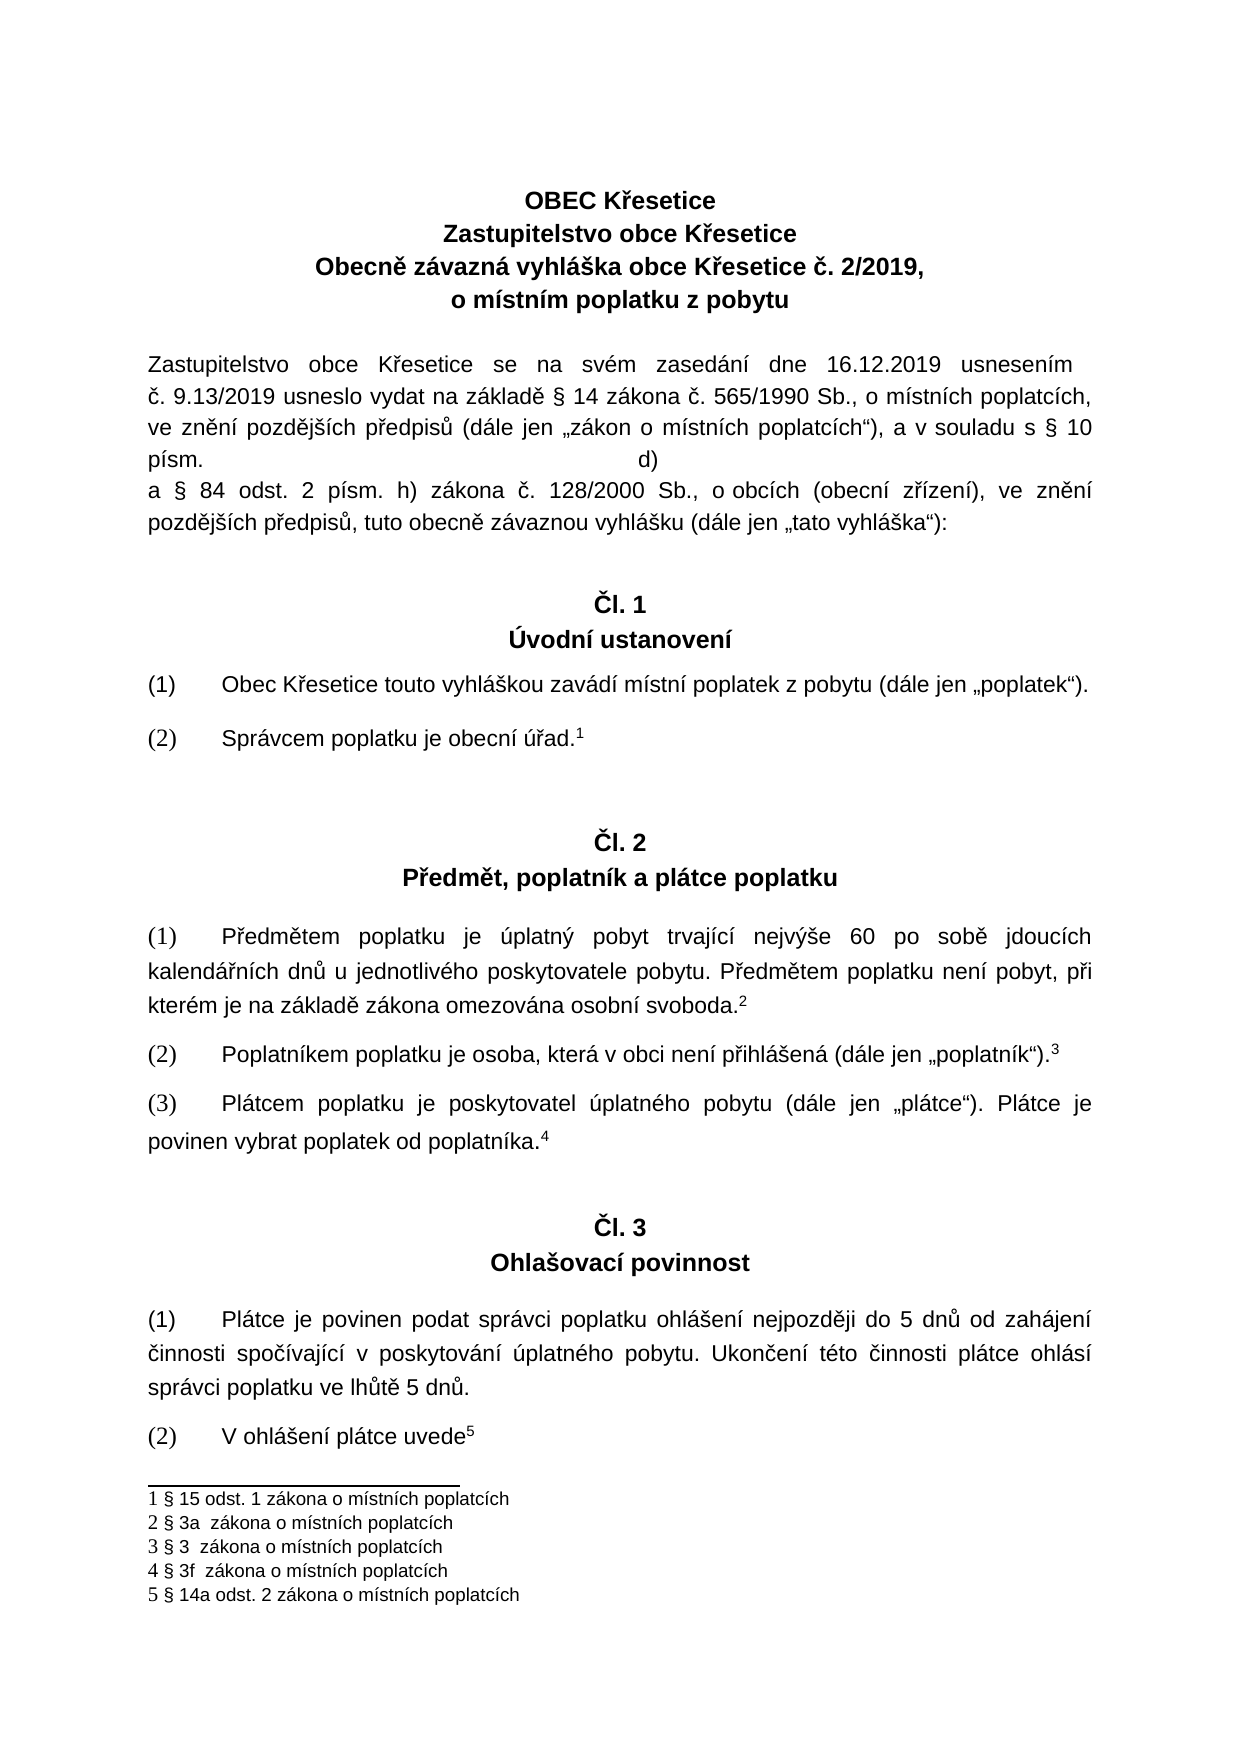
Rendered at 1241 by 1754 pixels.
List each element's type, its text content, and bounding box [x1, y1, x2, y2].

list Poplatníkem poplatku je osoba, která v obci není přihlášená (dále jen „poplatník“). [148, 1039, 1093, 1067]
list § 15 odst. 1 zákona o místních poplatcích [148, 1486, 1093, 1510]
list Obec Křesetice touto vyhláškou zavádí místní poplatek z pobytu (dále jen „poplatek“). [148, 671, 1093, 697]
list Plátcem poplatku je poskytovatel úplatného pobytu (dále jen „plátce“). Plátce je povinen vybrat poplatek od poplatníka. [148, 1088, 1093, 1154]
list § 3f zákona o místních poplatcích [148, 1558, 1093, 1582]
list § 3a zákona o místních poplatcích [148, 1510, 1093, 1534]
list § 14a odst. 2 zákona o místních poplatcích [148, 1582, 1093, 1606]
text Zastupitelstvo obce Křesetice [148, 219, 1093, 248]
text o místním poplatku z pobytu [148, 285, 1093, 314]
text Úvodní ustanovení [148, 625, 1093, 654]
text Čl. 3 [148, 1213, 1093, 1242]
text Obecně závazná vyhláška obce Křesetice č. 2/2019, [148, 252, 1093, 281]
list V ohlášení plátce uvede [148, 1421, 1093, 1450]
list § 3 zákona o místních poplatcích [148, 1534, 1093, 1558]
text Zastupitelstvo obce Křesetice se na svém zasedání dne 16.12.2019 usnesením č. 9.13/2019 usneslo vydat na základě § 14 zákona č. 565/1990 Sb., o místních poplatcích, ve znění pozdějších předpisů (dále jen „zákon o místních poplatcích“), a v souladu s § 10 písm. d) a § 84 odst. 2 písm. h) zákona č. 128/2000 Sb., o obcích (obecní zřízení), ve znění pozdějších předpisů, tuto obecně závaznou vyhlášku (dále jen „tato vyhláška“): [148, 351, 1093, 535]
text Předmět, poplatník a plátce poplatku [148, 863, 1093, 892]
text Ohlašovací povinnost [148, 1248, 1093, 1277]
list Předmětem poplatku je úplatný pobyt trvající nejvýše 60 po sobě jdoucích kalendářních dnů u jednotlivého poskytovatele pobytu. Předmětem poplatku není pobyt, při kterém je na základě zákona omezována osobní svoboda. [148, 921, 1093, 1018]
list Správcem poplatku je obecní úřad. [148, 723, 1093, 752]
text Čl. 1 [148, 590, 1093, 619]
text OBEC Křesetice [148, 186, 1093, 215]
list Plátce je povinen podat správci poplatku ohlášení nejpozději do 5 dnů od zahájení činnosti spočívající v poskytování úplatného pobytu. Ukončení této činnosti plátce ohlásí správci poplatku ve lhůtě 5 dnů. [148, 1306, 1093, 1401]
text Čl. 2 [148, 828, 1093, 857]
